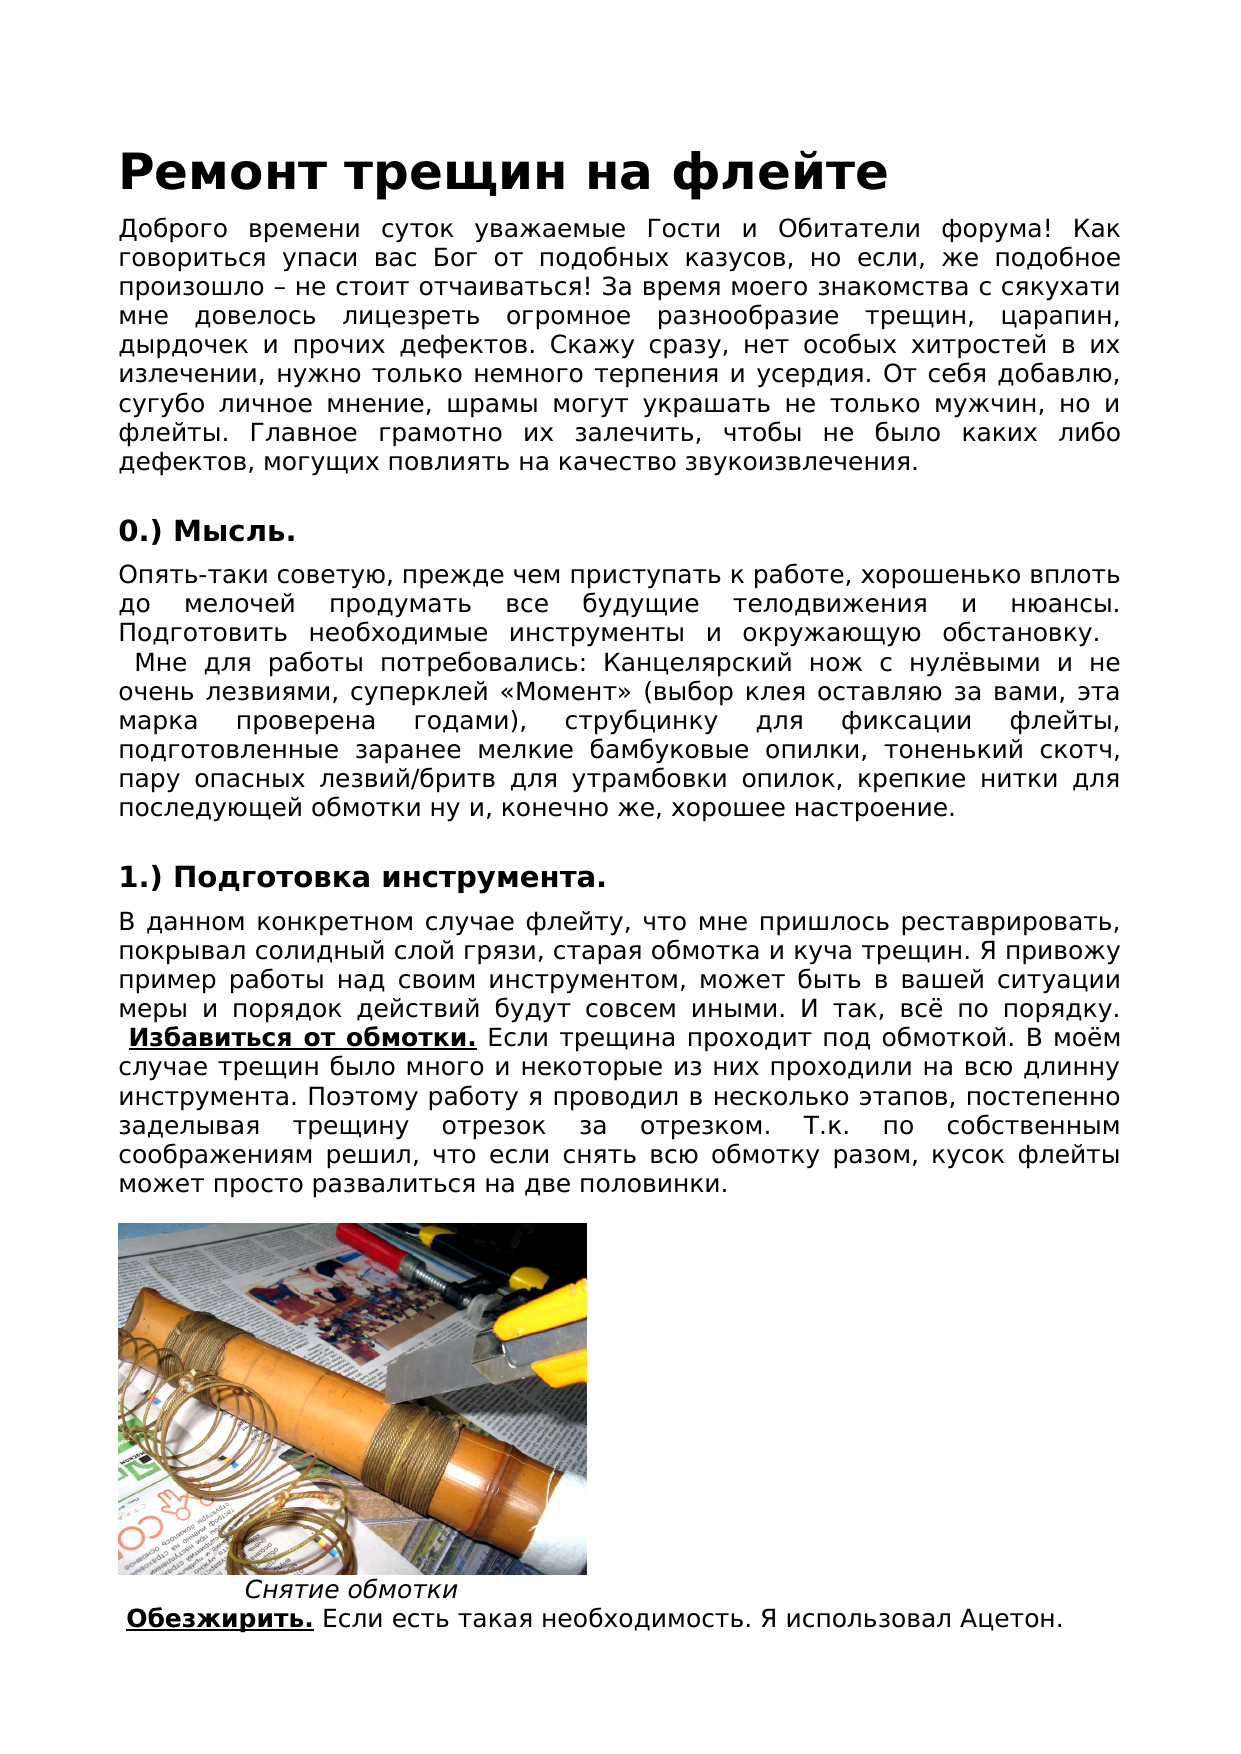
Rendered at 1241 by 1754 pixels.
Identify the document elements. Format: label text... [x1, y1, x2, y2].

text Опять-таки советую, прежде чем приступать к работе, хорошенько вплоть до мелочей продумать все будущие телодвижения и нюансы. Подготовить необходимые инструменты и окружающую обстановку. Мне для работы потребовались: Канцелярский нож с нулёвыми и не очень лезвиями, суперклей «Момент» (выбор клея оставляю за вами, эта марка проверена годами), струбцинку для фиксации флейты, подготовленные заранее мелкие бамбуковые опилки, тоненький скотч, пару опасных лезвий/бритв для утрамбовки опилок, крепкие нитки для последующей обмотки ну и, конечно же, хорошее настроение. [118, 560, 1122, 823]
subtitle 1.) Подготовка инструмента. [118, 860, 1122, 894]
text В данном конкретном случае флейту, что мне пришлось реставрировать, покрывал солидный слой грязи, старая обмотка и куча трещин. Я привожу пример работы над своим инструментом, может быть в вашей ситуации меры и порядок действий будут совсем иными. И так, всё по порядку. Избавиться от обмотки. Если трещина проходит под обмоткой. В моём случае трещин было много и некоторые из них проходили на всю длинну инструмента. Поэтому работу я проводил в несколько этапов, постепенно заделывая трещину отрезок за отрезком. Т.к. по собственным соображениям решил, что если снять всю обмотку разом, кусок флейты может просто развалиться на две половинки. [118, 907, 1122, 1198]
subtitle 0.) Мысль. [118, 514, 1122, 548]
subtitle Ремонт трещин на флейте [118, 143, 1122, 201]
text Снятие обмотки [118, 1575, 587, 1604]
text Доброго времени суток уважаемые Гости и Обитатели форума! Как говориться упаси вас Бог от подобных казусов, но если, же подобное произошло – не стоит отчаиваться! За время моего знакомства с сякухати мне довелось лицезреть огромное разнообразие трещин, царапин, дырдочек и прочих дефектов. Скажу сразу, нет особых хитростей в их излечении, нужно только немного терпения и усердия. От себя добавлю, сугубо личное мнение, шрамы могут украшать не только мужчин, но и флейты. Главное грамотно их залечить, чтобы не было каких либо дефектов, могущих повлиять на качество звукоизвлечения. [118, 214, 1122, 476]
text Обезжирить. Если есть такая необходимость. Я использовал Ацетон. [118, 1211, 1122, 1633]
picture [118, 1223, 587, 1575]
